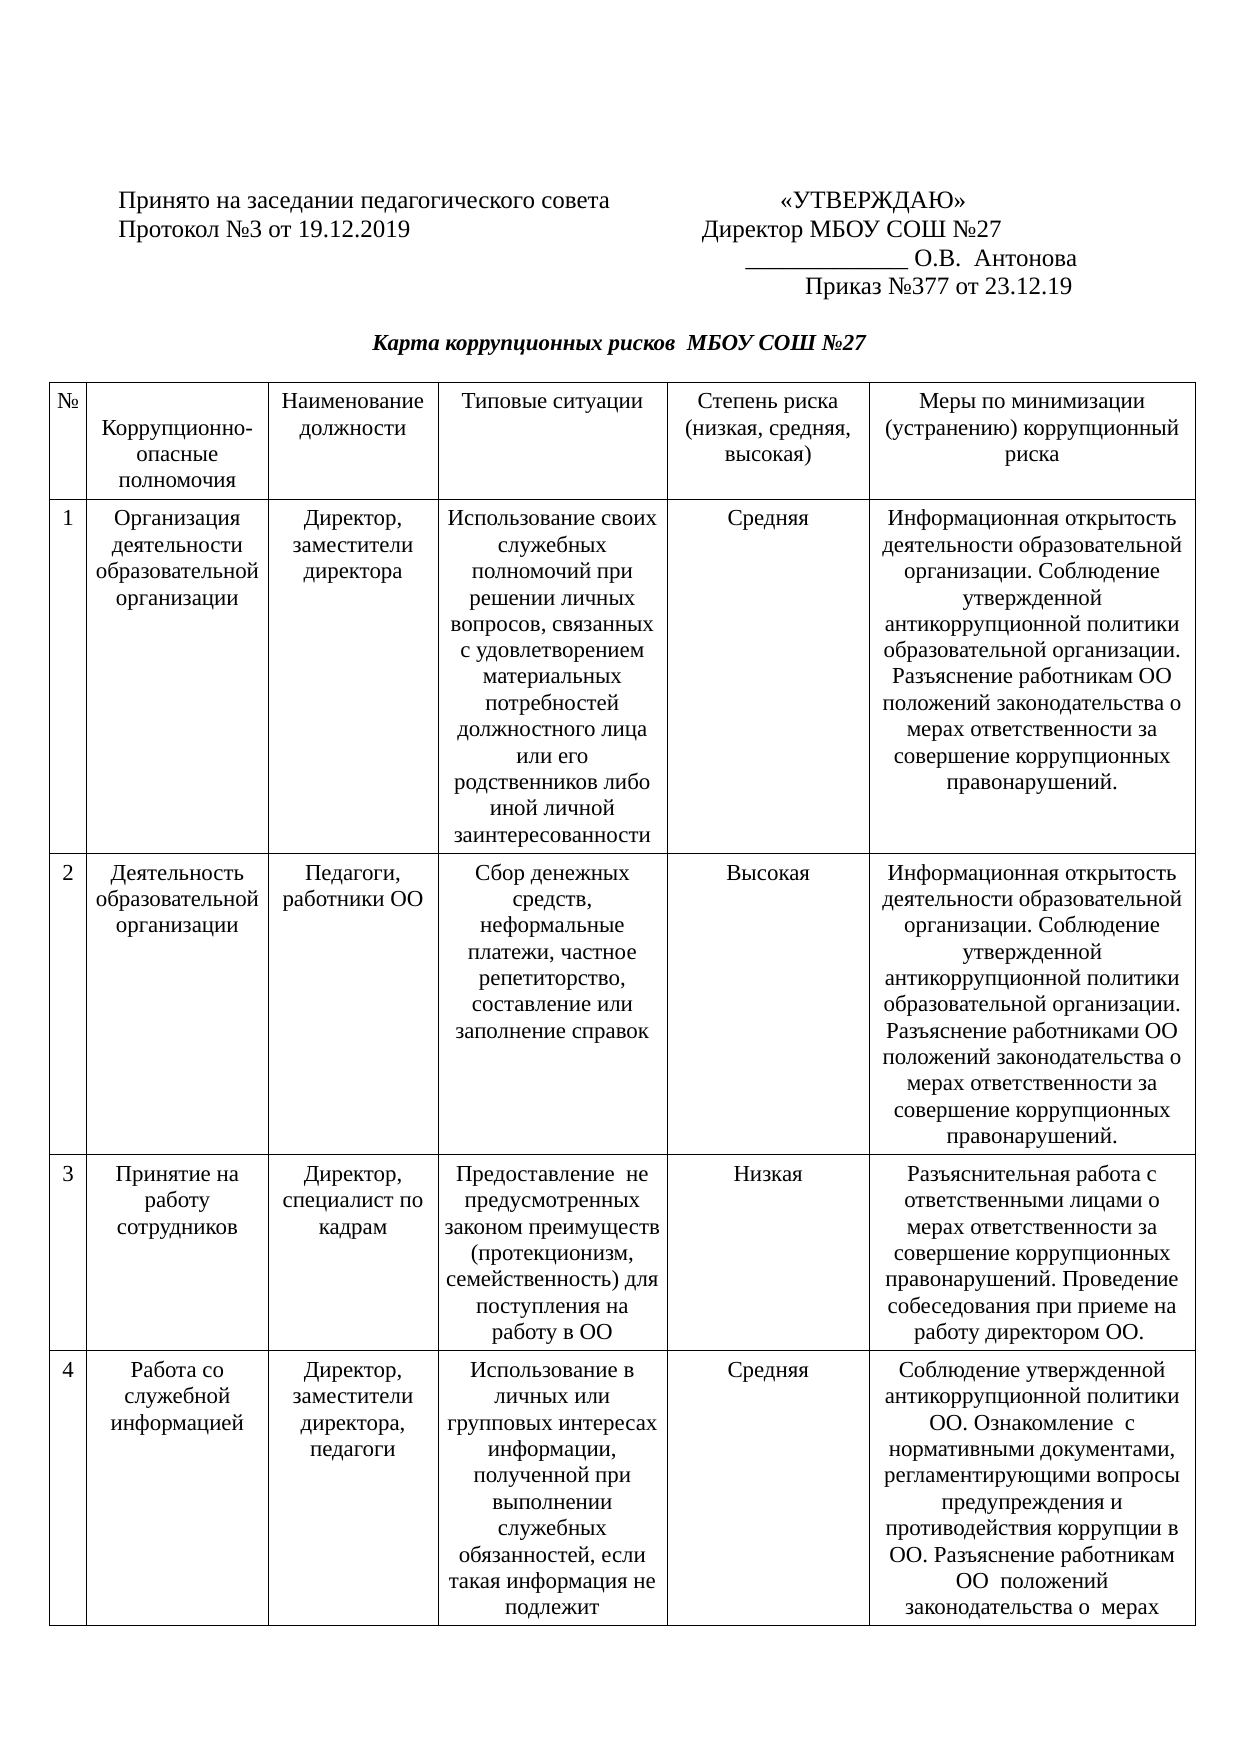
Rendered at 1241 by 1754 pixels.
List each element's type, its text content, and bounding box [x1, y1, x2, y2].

text _____________ О.В. Антонова [118, 243, 1122, 271]
table_cell Высокая [668, 854, 869, 1154]
table_header № [50, 383, 86, 499]
table_cell 1 [50, 500, 86, 853]
table_cell Использование своих служебных полномочий при решении личных вопросов, связанных с удовлетворением материальных потребностей должностного лица или его родственников либо иной личной заинтересованности [439, 500, 667, 853]
table_header Коррупционно-опасные полномочия [87, 383, 268, 499]
table_cell Директор, специалист по кадрам [269, 1155, 438, 1350]
table_cell 3 [50, 1155, 86, 1350]
text Протокол №3 от 19.12.2019 Директор МБОУ СОШ №27 [118, 214, 1122, 243]
table_header Наименование должности [269, 383, 438, 499]
table_cell Разъяснительная работа с ответственными лицами о мерах ответственности за совершение коррупционных правонарушений. Проведение собеседования при приеме на работу директором ОО. [870, 1155, 1195, 1350]
table_cell 4 [50, 1351, 86, 1625]
table_header Степень риска (низкая, средняя, высокая) [668, 383, 869, 499]
table_cell Средняя [668, 1351, 869, 1625]
table_cell Принятие на работу сотрудников [87, 1155, 268, 1350]
table_cell Директор, заместители директора, педагоги [269, 1351, 438, 1625]
table_cell Сбор денежных средств, неформальные платежи, частное репетиторство, составление или заполнение справок [439, 854, 667, 1154]
table_cell Предоставление не предусмотренных законом преимуществ (протекционизм, семейственность) для поступления на работу в ОО [439, 1155, 667, 1350]
table_cell Директор, заместители директора [269, 500, 438, 853]
table_cell Соблюдение утвержденной антикоррупционной политики ОО. Ознакомление с нормативными документами, регламентирующими вопросы предупреждения и противодействия коррупции в ОО. Разъяснение работникам ОО положений законодательства о мерах [870, 1351, 1195, 1625]
table_cell Работа со служебной информацией [87, 1351, 268, 1625]
table_header Типовые ситуации [439, 383, 667, 499]
table_cell 2 [50, 854, 86, 1154]
table_cell Педагоги, работники ОО [269, 854, 438, 1154]
table_cell Информационная открытость деятельности образовательной организации. Соблюдение утвержденной антикоррупционной политики образовательной организации. Разъяснение работникам ОО положений законодательства о мерах ответственности за совершение коррупционных правонарушений. [870, 500, 1195, 853]
table_cell Деятельность образовательной организации [87, 854, 268, 1154]
table_cell Организация деятельности образовательной организации [87, 500, 268, 853]
table_cell Средняя [668, 500, 869, 853]
text Карта коррупционных рисков МБОУ СОШ №27 [118, 329, 1122, 355]
table_cell Низкая [668, 1155, 869, 1350]
table_cell Информационная открытость деятельности образовательной организации. Соблюдение утвержденной антикоррупционной политики образовательной организации. Разъяснение работниками ОО положений законодательства о мерах ответственности за совершение коррупционных правонарушений. [870, 854, 1195, 1154]
table_cell Использование в личных или групповых интересах информации, полученной при выполнении служебных обязанностей, если такая информация не подлежит [439, 1351, 667, 1625]
text Принято на заседании педагогического совета «УТВЕРЖДАЮ» [118, 185, 1122, 214]
table_header Меры по минимизации (устранению) коррупционный риска [870, 383, 1195, 499]
text Приказ №377 от 23.12.19 [118, 271, 1122, 300]
